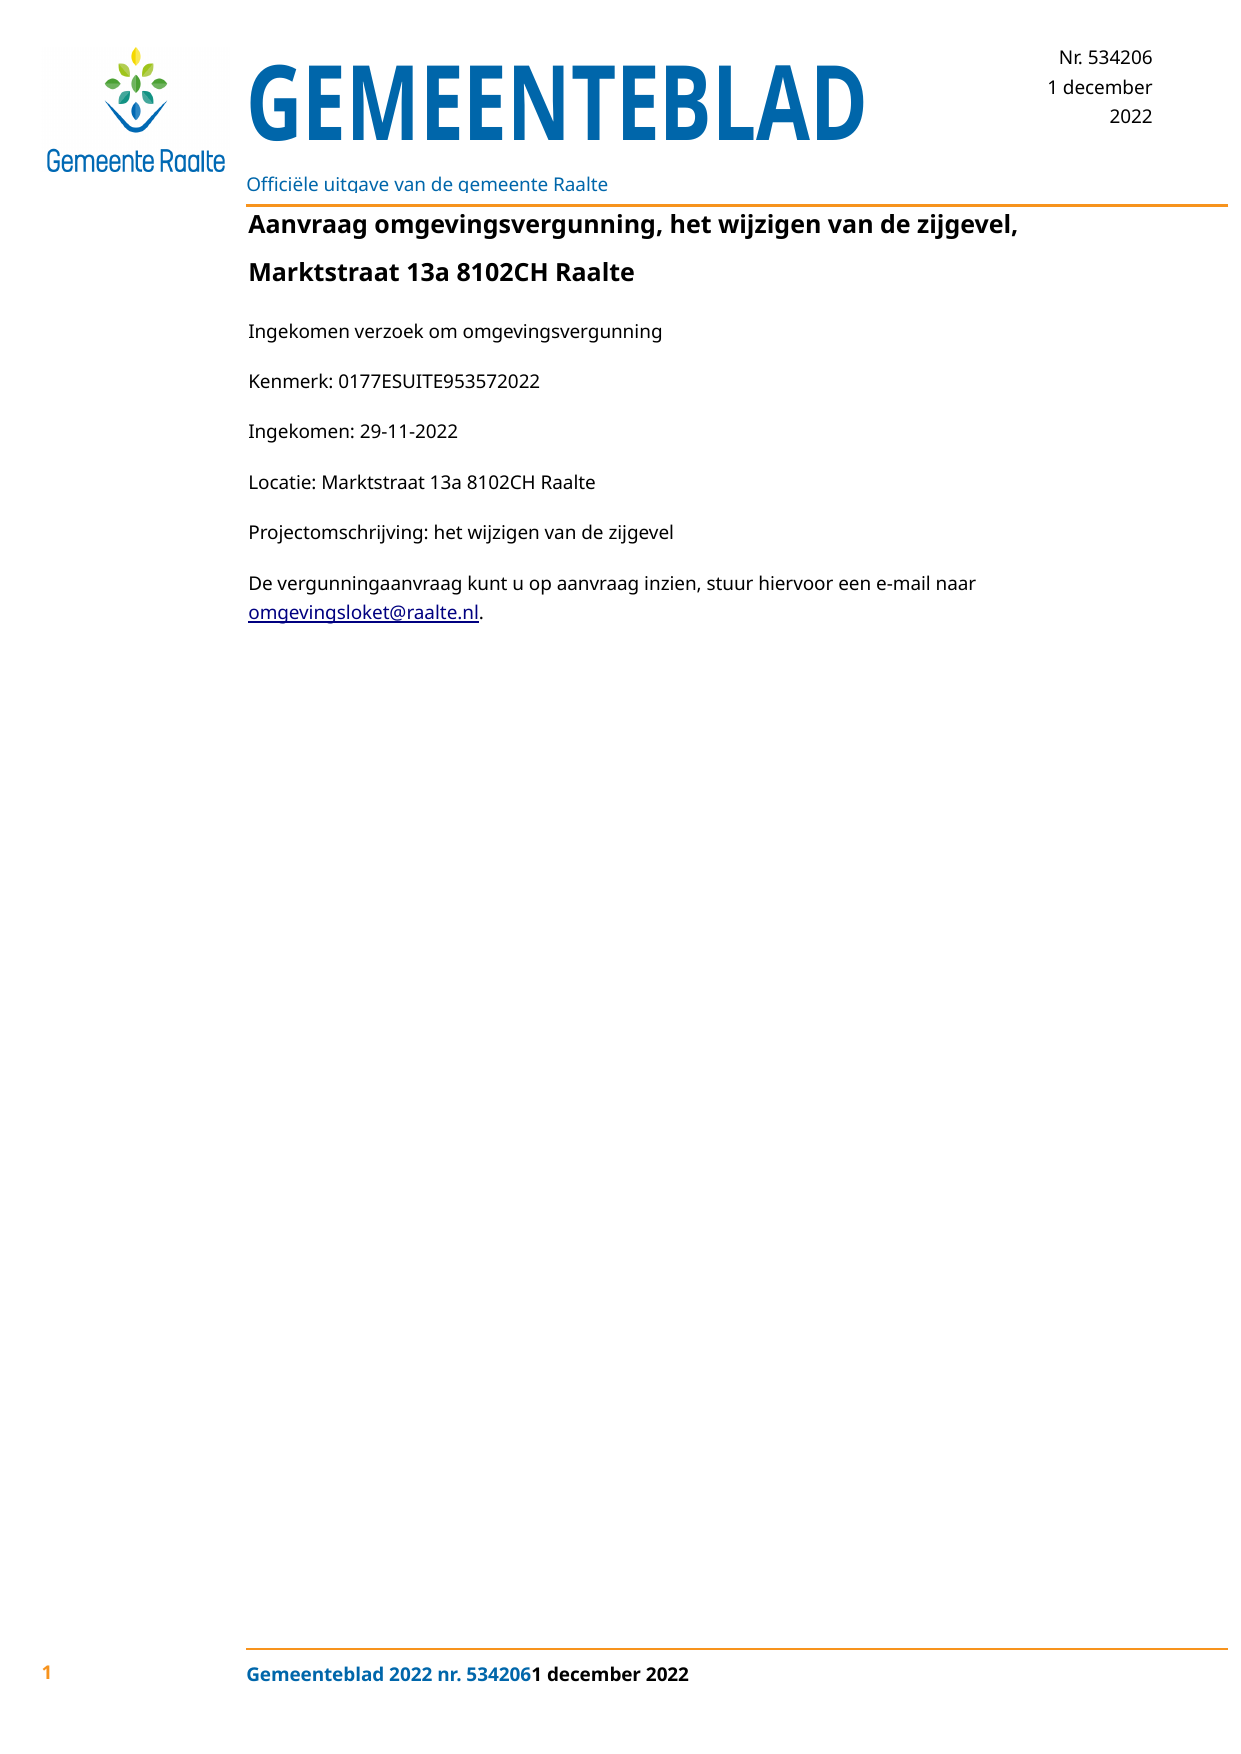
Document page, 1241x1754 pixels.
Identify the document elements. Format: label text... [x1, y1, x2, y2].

text Projectomschrijving: het wijzigen van de zijgevel [248, 519, 1152, 545]
text Locatie: Marktstraat 13a 8102CH Raalte [248, 469, 1152, 495]
picture [41, 47, 231, 172]
text Kenmerk: 0177ESUITE953572022 [248, 368, 1152, 394]
text De vergunningaanvraag kunt u op aanvraag inzien, stuur hiervoor een e-mail naar omgevingsloket@raalte.nl. [248, 570, 1152, 625]
text Ingekomen verzoek om omgevingsvergunning [248, 318, 1152, 344]
text Ingekomen: 29-11-2022 [248, 419, 1152, 444]
text Aanvraag omgevingsvergunning, het wijzigen van de zijgevel, Marktstraat 13a 8102CH Raalte [248, 207, 1152, 288]
